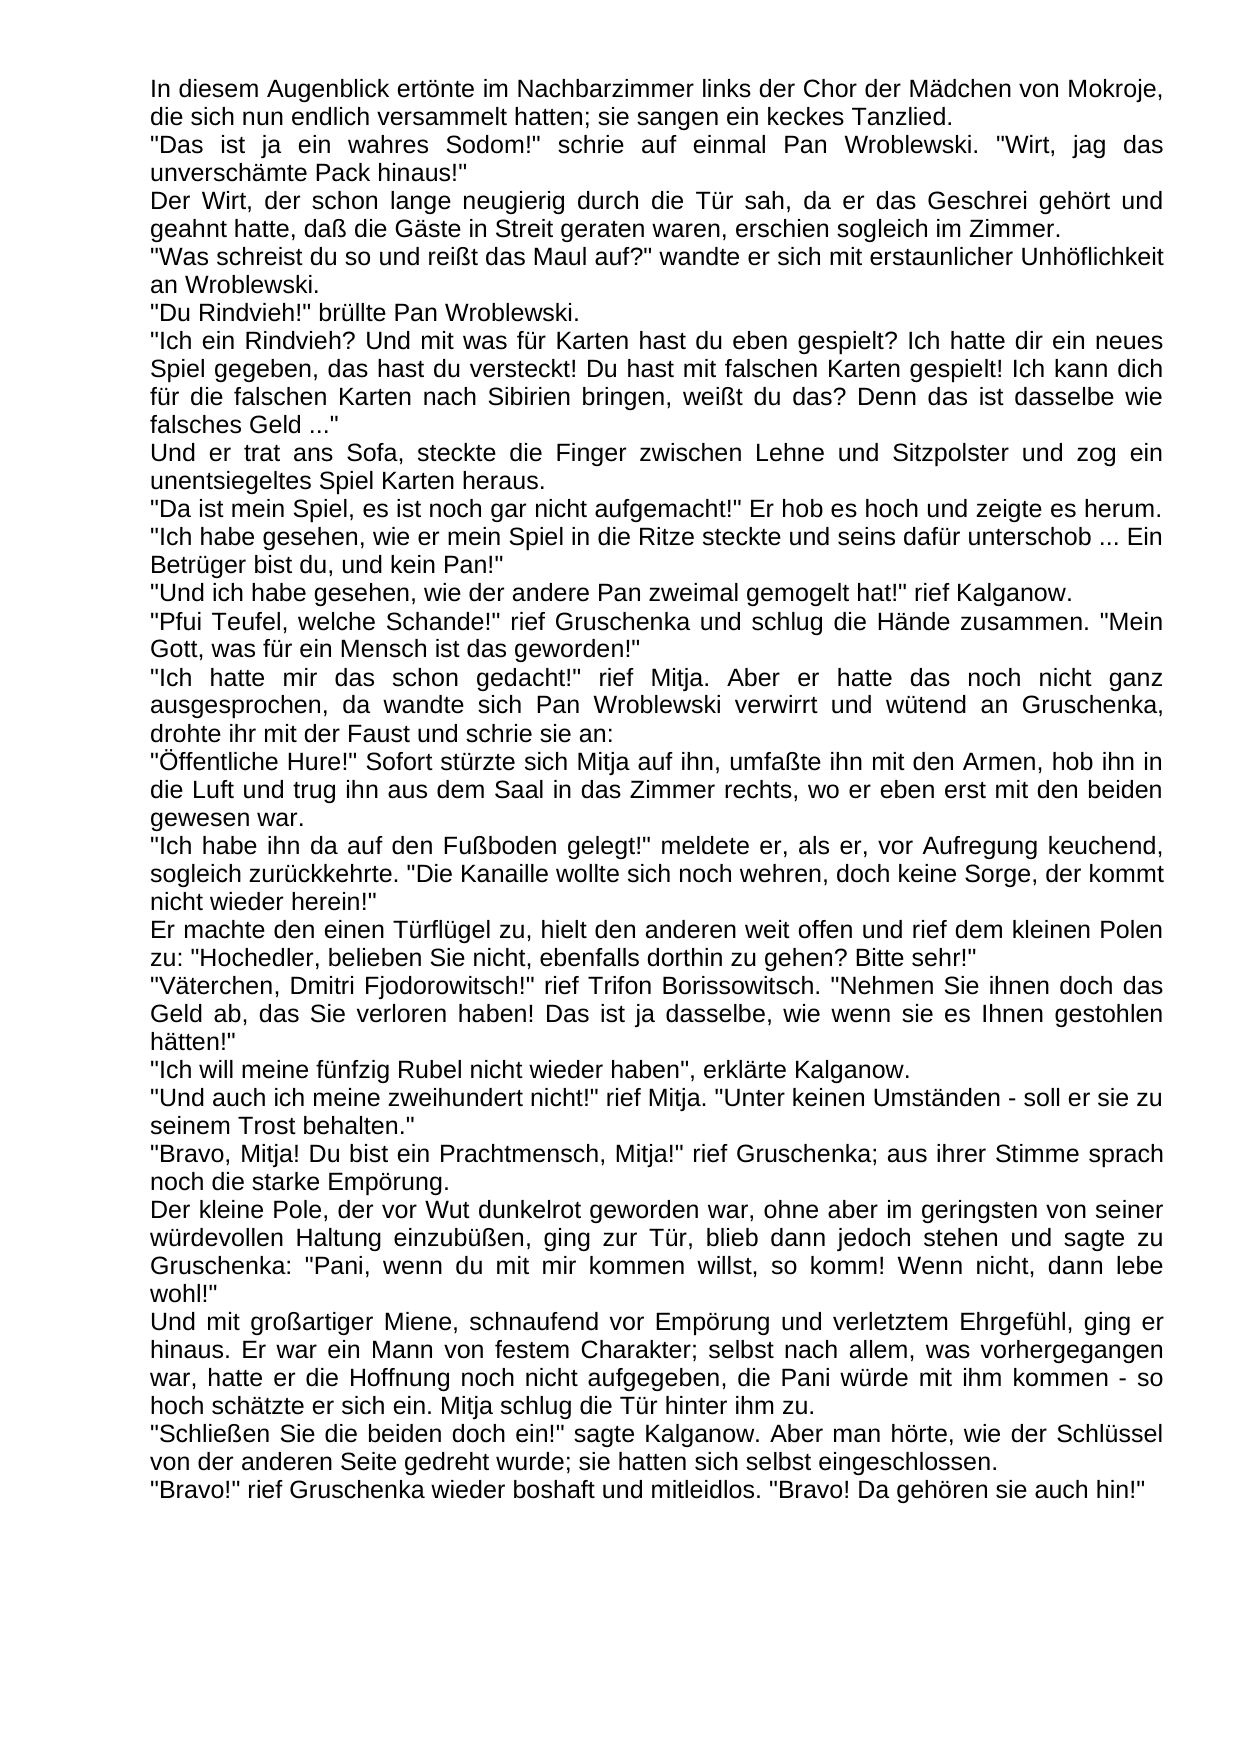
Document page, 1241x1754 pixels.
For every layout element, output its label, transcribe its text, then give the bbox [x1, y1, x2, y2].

text Und mit großartiger Miene, schnaufend vor Empörung und verletztem Ehrgefühl, ging er hinaus. Er war ein Mann von festem Charakter; selbst nach allem, was vorhergegangen war, hatte er die Hoffnung noch nicht aufgegeben, die Pani würde mit ihm kommen - so hoch schätzte er sich ein. Mitja schlug die Tür hinter ihm zu. [150, 1308, 1166, 1420]
text "Ich ein Rindvieh? Und mit was für Karten hast du eben gespielt? Ich hatte dir ein neues Spiel gegeben, das hast du versteckt! Du hast mit falschen Karten gespielt! Ich kann dich für die falschen Karten nach Sibirien bringen, weißt du das? Denn das ist dasselbe wie falsches Geld ..." [150, 327, 1166, 439]
text "Das ist ja ein wahres Sodom!" schrie auf einmal Pan Wroblewski. "Wirt, jag das unverschämte Pack hinaus!" [150, 131, 1166, 187]
text "Und ich habe gesehen, wie der andere Pan zweimal gemogelt hat!" rief Kalganow. [150, 579, 1166, 607]
text "Bravo!" rief Gruschenka wieder boshaft und mitleidlos. "Bravo! Da gehören sie auch hin!" [150, 1476, 1166, 1504]
text "Ich will meine fünfzig Rubel nicht wieder haben", erklärte Kalganow. [150, 1056, 1166, 1084]
text "Bravo, Mitja! Du bist ein Prachtmensch, Mitja!" rief Gruschenka; aus ihrer Stimme sprach noch die starke Empörung. [150, 1140, 1166, 1196]
text "Pfui Teufel, welche Schande!" rief Gruschenka und schlug die Hände zusammen. "Mein Gott, was für ein Mensch ist das geworden!" [150, 607, 1166, 663]
text Der Wirt, der schon lange neugierig durch die Tür sah, da er das Geschrei gehört und geahnt hatte, daß die Gäste in Streit geraten waren, erschien sogleich im Zimmer. [150, 187, 1166, 243]
text "Was schreist du so und reißt das Maul auf?" wandte er sich mit erstaunlicher Unhöflichkeit an Wroblewski. [150, 243, 1166, 299]
text "Ich hatte mir das schon gedacht!" rief Mitja. Aber er hatte das noch nicht ganz ausgesprochen, da wandte sich Pan Wroblewski verwirrt und wütend an Gruschenka, drohte ihr mit der Faust und schrie sie an: [150, 663, 1166, 747]
text "Ich habe ihn da auf den Fußboden gelegt!" meldete er, als er, vor Aufregung keuchend, sogleich zurückkehrte. "Die Kanaille wollte sich noch wehren, doch keine Sorge, der kommt nicht wieder herein!" [150, 832, 1166, 916]
text Der kleine Pole, der vor Wut dunkelrot geworden war, ohne aber im geringsten von seiner würdevollen Haltung einzubüßen, ging zur Tür, blieb dann jedoch stehen und sagte zu Gruschenka: "Pani, wenn du mit mir kommen willst, so komm! Wenn nicht, dann lebe wohl!" [150, 1196, 1166, 1308]
text "Väterchen, Dmitri Fjodorowitsch!" rief Trifon Borissowitsch. "Nehmen Sie ihnen doch das Geld ab, das Sie verloren haben! Das ist ja dasselbe, wie wenn sie es Ihnen gestohlen hätten!" [150, 972, 1166, 1056]
text Und er trat ans Sofa, steckte die Finger zwischen Lehne und Sitzpolster und zog ein unentsiegeltes Spiel Karten heraus. [150, 439, 1166, 495]
text "Schließen Sie die beiden doch ein!" sagte Kalganow. Aber man hörte, wie der Schlüssel von der anderen Seite gedreht wurde; sie hatten sich selbst eingeschlossen. [150, 1420, 1166, 1476]
text In diesem Augenblick ertönte im Nachbarzimmer links der Chor der Mädchen von Mokroje, die sich nun endlich versammelt hatten; sie sangen ein keckes Tanzlied. [150, 75, 1166, 131]
text "Öffentliche Hure!" Sofort stürzte sich Mitja auf ihn, umfaßte ihn mit den Armen, hob ihn in die Luft und trug ihn aus dem Saal in das Zimmer rechts, wo er eben erst mit den beiden gewesen war. [150, 747, 1166, 832]
text "Da ist mein Spiel, es ist noch gar nicht aufgemacht!" Er hob es hoch und zeigte es herum. "Ich habe gesehen, wie er mein Spiel in die Ritze steckte und seins dafür unterschob ... Ein Betrüger bist du, und kein Pan!" [150, 495, 1166, 579]
text "Du Rindvieh!" brüllte Pan Wroblewski. [150, 299, 1166, 327]
text "Und auch ich meine zweihundert nicht!" rief Mitja. "Unter keinen Umständen - soll er sie zu seinem Trost behalten." [150, 1084, 1166, 1140]
text Er machte den einen Türflügel zu, hielt den anderen weit offen und rief dem kleinen Polen zu: "Hochedler, belieben Sie nicht, ebenfalls dorthin zu gehen? Bitte sehr!" [150, 916, 1166, 972]
